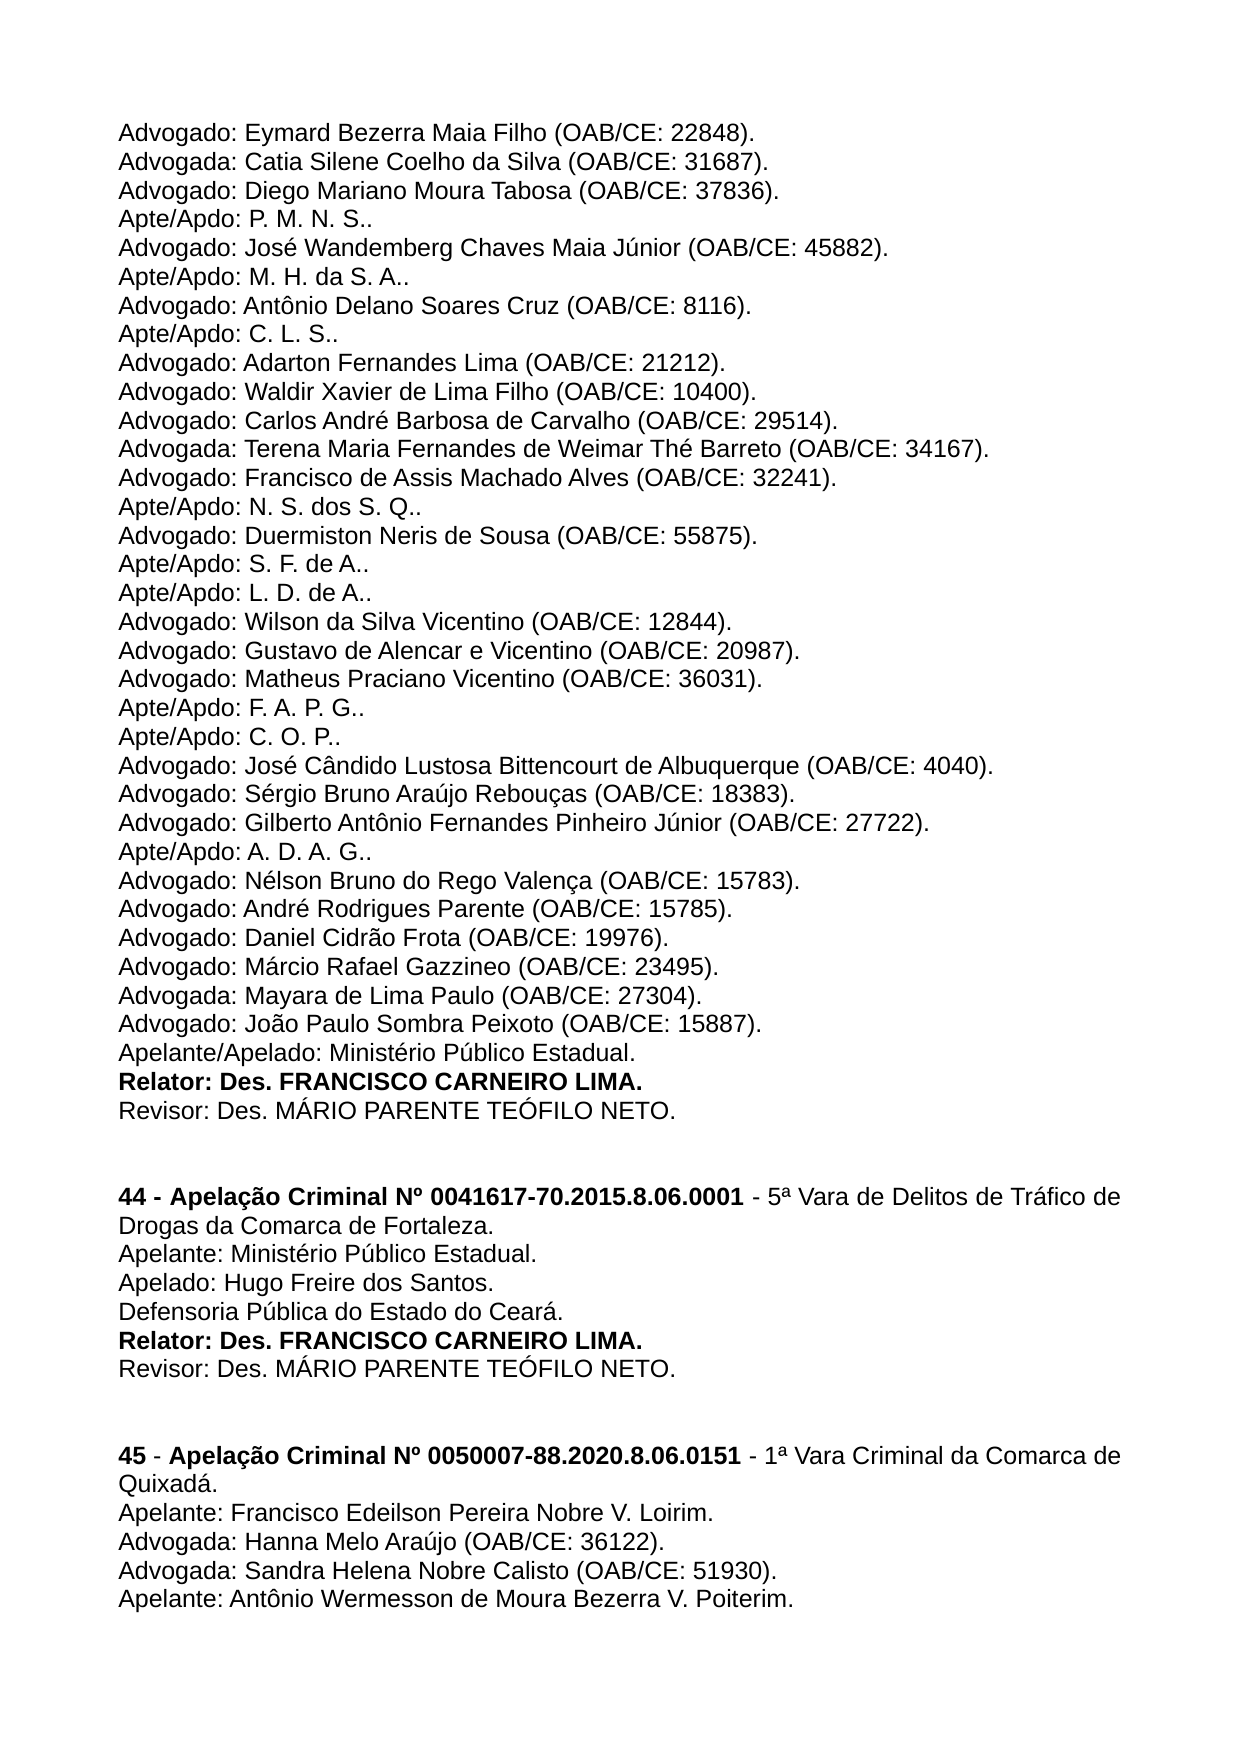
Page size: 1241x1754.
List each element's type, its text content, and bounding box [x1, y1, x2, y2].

text Apelante: Antônio Wermesson de Moura Bezerra V. Poiterim. [118, 1584, 1122, 1613]
text Apte/Apdo: C. O. P.. [118, 722, 1122, 751]
text Apte/Apdo: N. S. dos S. Q.. [118, 492, 1122, 521]
text Advogado: Márcio Rafael Gazzineo (OAB/CE: 23495). [118, 952, 1122, 981]
text Apte/Apdo: F. A. P. G.. [118, 693, 1122, 722]
text Apte/Apdo: A. D. A. G.. [118, 837, 1122, 866]
text Advogado: Waldir Xavier de Lima Filho (OAB/CE: 10400). [118, 377, 1122, 406]
text Advogado: Gustavo de Alencar e Vicentino (OAB/CE: 20987). [118, 636, 1122, 664]
text Advogado: Adarton Fernandes Lima (OAB/CE: 21212). [118, 348, 1122, 377]
text Advogada: Catia Silene Coelho da Silva (OAB/CE: 31687). [118, 147, 1122, 176]
text Advogado: Sérgio Bruno Araújo Rebouças (OAB/CE: 18383). [118, 779, 1122, 808]
text Apelante: Francisco Edeilson Pereira Nobre V. Loirim. [118, 1498, 1122, 1527]
text Advogado: Nélson Bruno do Rego Valença (OAB/CE: 15783). [118, 866, 1122, 894]
text Revisor: Des. MÁRIO PARENTE TEÓFILO NETO. [118, 1354, 1122, 1383]
text Advogado: Duermiston Neris de Sousa (OAB/CE: 55875). [118, 521, 1122, 549]
text Advogado: Carlos André Barbosa de Carvalho (OAB/CE: 29514). [118, 406, 1122, 434]
text Advogado: Diego Mariano Moura Tabosa (OAB/CE: 37836). [118, 176, 1122, 204]
text Apelante/Apelado: Ministério Público Estadual. [118, 1038, 1122, 1067]
text Advogada: Terena Maria Fernandes de Weimar Thé Barreto (OAB/CE: 34167). [118, 434, 1122, 463]
text Advogado: Eymard Bezerra Maia Filho (OAB/CE: 22848). [118, 118, 1122, 147]
text Apte/Apdo: S. F. de A.. [118, 549, 1122, 578]
text Advogado: Daniel Cidrão Frota (OAB/CE: 19976). [118, 923, 1122, 952]
text Advogada: Sandra Helena Nobre Calisto (OAB/CE: 51930). [118, 1556, 1122, 1584]
text Advogado: José Wandemberg Chaves Maia Júnior (OAB/CE: 45882). [118, 233, 1122, 262]
text 45 - Apelação Criminal Nº 0050007-88.2020.8.06.0151 - 1ª Vara Criminal da Comarca de Quixadá. [118, 1441, 1122, 1498]
text 44 - Apelação Criminal Nº 0041617-70.2015.8.06.0001 - 5ª Vara de Delitos de Tráfico de Drogas da Comarca de Fortaleza. [118, 1182, 1122, 1239]
text Advogado: Matheus Praciano Vicentino (OAB/CE: 36031). [118, 664, 1122, 693]
text Relator: Des. FRANCISCO CARNEIRO LIMA. [118, 1067, 1122, 1096]
text Revisor: Des. MÁRIO PARENTE TEÓFILO NETO. [118, 1096, 1122, 1124]
text Advogado: Francisco de Assis Machado Alves (OAB/CE: 32241). [118, 463, 1122, 492]
text Advogado: Wilson da Silva Vicentino (OAB/CE: 12844). [118, 607, 1122, 636]
text Apte/Apdo: L. D. de A.. [118, 578, 1122, 607]
text Advogado: Gilberto Antônio Fernandes Pinheiro Júnior (OAB/CE: 27722). [118, 808, 1122, 837]
text Advogada: Mayara de Lima Paulo (OAB/CE: 27304). [118, 981, 1122, 1009]
text Defensoria Pública do Estado do Ceará. [118, 1297, 1122, 1326]
text Relator: Des. FRANCISCO CARNEIRO LIMA. [118, 1326, 1122, 1354]
text Advogado: João Paulo Sombra Peixoto (OAB/CE: 15887). [118, 1009, 1122, 1038]
text Apelado: Hugo Freire dos Santos. [118, 1268, 1122, 1297]
text Advogado: André Rodrigues Parente (OAB/CE: 15785). [118, 894, 1122, 923]
text Apte/Apdo: M. H. da S. A.. [118, 262, 1122, 291]
text Advogada: Hanna Melo Araújo (OAB/CE: 36122). [118, 1527, 1122, 1556]
text Apelante: Ministério Público Estadual. [118, 1239, 1122, 1268]
text Apte/Apdo: P. M. N. S.. [118, 204, 1122, 233]
text Advogado: Antônio Delano Soares Cruz (OAB/CE: 8116). [118, 291, 1122, 319]
text Advogado: José Cândido Lustosa Bittencourt de Albuquerque (OAB/CE: 4040). [118, 751, 1122, 779]
text Apte/Apdo: C. L. S.. [118, 319, 1122, 348]
